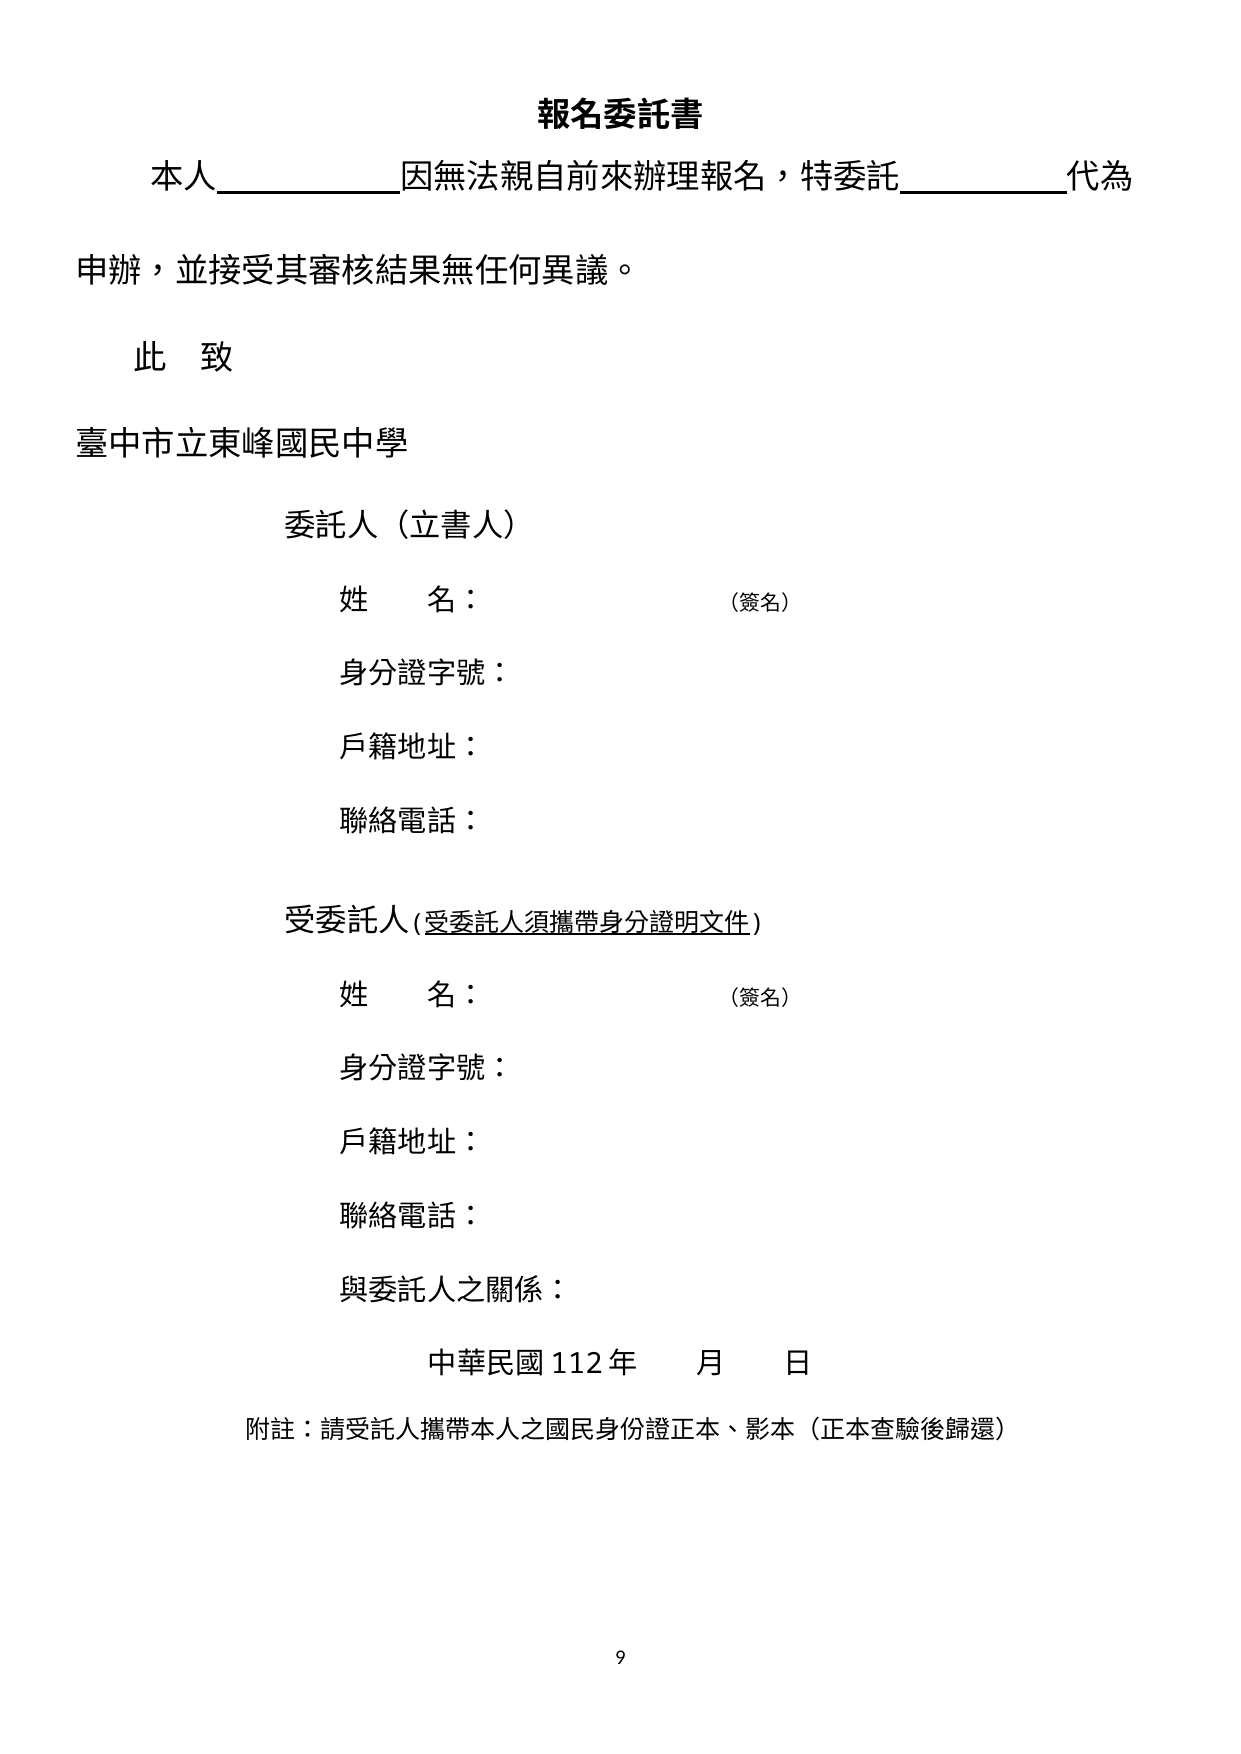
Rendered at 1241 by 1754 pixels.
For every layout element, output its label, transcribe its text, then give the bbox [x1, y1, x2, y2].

text 委託人（立書人） [125, 486, 1165, 549]
text 報名委託書 [75, 70, 1165, 133]
text 身分證字號： [125, 634, 1165, 696]
text 本人 因無法親自前來辦理報名，特委託 代為申辦，並接受其審核結果無任何異議。 [75, 133, 1165, 289]
text 戶籍地址： [125, 1102, 1165, 1165]
text 聯絡電話： [125, 1176, 1165, 1239]
text 臺中市立東峰國民中學 [75, 400, 1165, 462]
text 姓 名： （簽名） [125, 955, 1165, 1017]
text 附註：請受託人攜帶本人之國民身份證正本、影本（正本查驗後歸還） [75, 1386, 1165, 1449]
text 戶籍地址： [125, 707, 1165, 770]
text 中華民國112年 月 日 [75, 1324, 1165, 1386]
text 與委託人之關係： [125, 1250, 1165, 1312]
text 姓 名： （簽名） [125, 560, 1165, 622]
text 聯絡電話： [125, 781, 1165, 844]
text 身分證字號： [125, 1029, 1165, 1091]
text 此 致 [75, 313, 1165, 376]
text 受委託人(受委託人須攜帶身分證明文件) [125, 881, 1165, 944]
